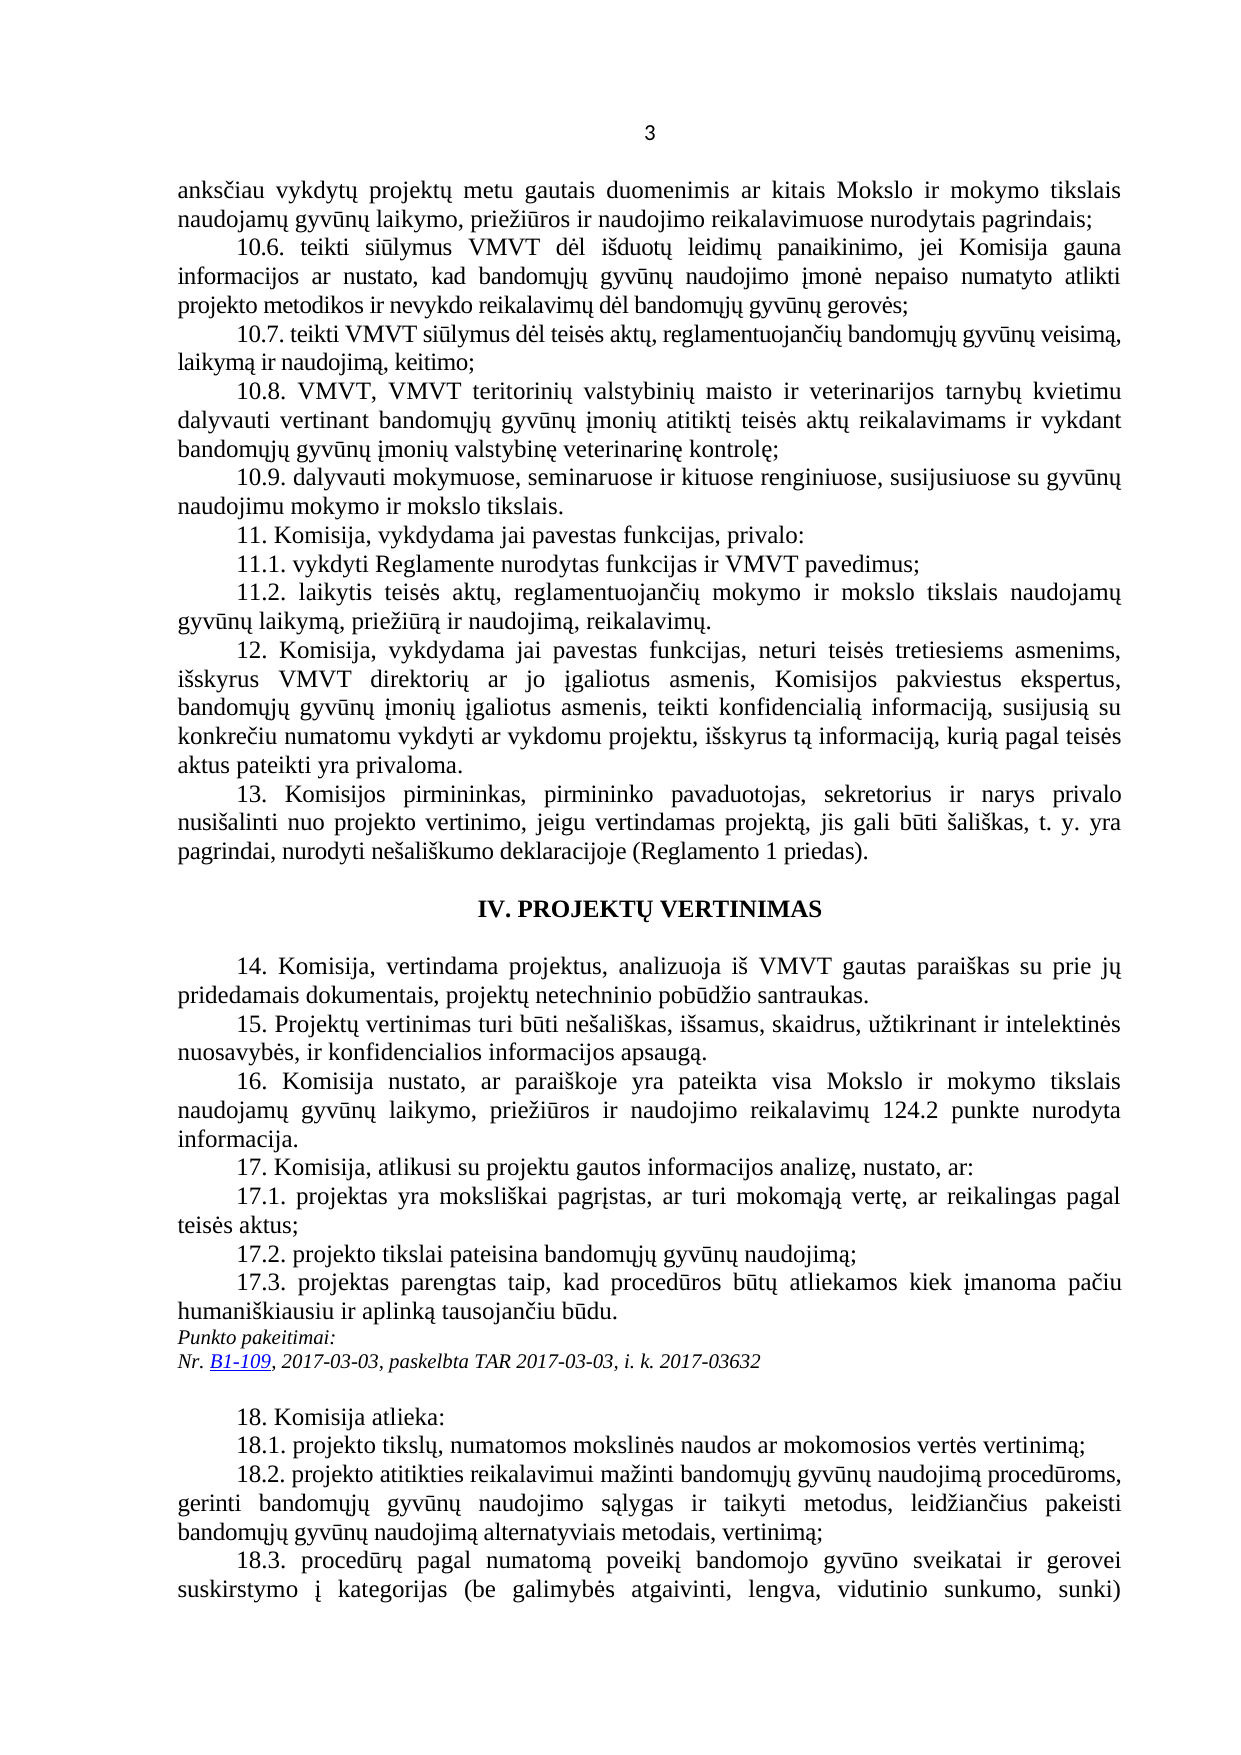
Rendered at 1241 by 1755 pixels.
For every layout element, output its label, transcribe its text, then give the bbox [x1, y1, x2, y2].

text 10.8. VMVT, VMVT teritorinių valstybinių maisto ir veterinarijos tarnybų kvietimu dalyvauti vertinant bandomųjų gyvūnų įmonių atitiktį teisės aktų reikalavimams ir vykdant bandomųjų gyvūnų įmonių valstybinę veterinarinę kontrolę; [177, 376, 1122, 462]
text 17.3. projektas parengtas taip, kad procedūros būtų atliekamos kiek įmanoma pačiu humaniškiausiu ir aplinką tausojančiu būdu. [177, 1267, 1122, 1325]
text 16. Komisija nustato, ar paraiškoje yra pateikta visa Mokslo ir mokymo tikslais naudojamų gyvūnų laikymo, priežiūros ir naudojimo reikalavimų 124.2 punkte nurodyta informacija. [177, 1066, 1122, 1152]
text 18.3. procedūrų pagal numatomą poveikį bandomojo gyvūno sveikatai ir gerovei suskirstymo į kategorijas (be galimybės atgaivinti, lengva, vidutinio sunkumo, sunki) [177, 1546, 1122, 1603]
text 11.1. vykdyti Reglamente nurodytas funkcijas ir VMVT pavedimus; [177, 549, 1122, 577]
text 14. Komisija, vertindama projektus, analizuoja iš VMVT gautas paraiškas su prie jų pridedamais dokumentais, projektų netechninio pobūdžio santraukas. [177, 951, 1122, 1009]
text Punkto pakeitimai: [177, 1325, 1122, 1349]
text 17.1. projektas yra moksliškai pagrįstas, ar turi mokomąją vertę, ar reikalingas pagal teisės aktus; [177, 1181, 1122, 1239]
text 12. Komisija, vykdydama jai pavestas funkcijas, neturi teisės tretiesiems asmenims, išskyrus VMVT direktorių ar jo įgaliotus asmenis, Komisijos pakviestus ekspertus, bandomųjų gyvūnų įmonių įgaliotus asmenis, teikti konfidencialią informaciją, susijusią su konkrečiu numatomu vykdyti ar vykdomu projektu, išskyrus tą informaciją, kurią pagal teisės aktus pateikti yra privaloma. [177, 635, 1122, 779]
text 13. Komisijos pirmininkas, pirmininko pavaduotojas, sekretorius ir narys privalo nusišalinti nuo projekto vertinimo, jeigu vertindamas projektą, jis gali būti šališkas, t. y. yra pagrindai, nurodyti nešališkumo deklaracijoje (Reglamento 1 priedas). [177, 779, 1122, 865]
text Nr. B1-109, 2017-03-03, paskelbta TAR 2017-03-03, i. k. 2017-03632 [177, 1349, 1122, 1373]
text 17. Komisija, atlikusi su projektu gautos informacijos analizę, nustato, ar: [177, 1152, 1122, 1181]
text 18.2. projekto atitikties reikalavimui mažinti bandomųjų gyvūnų naudojimą procedūroms, gerinti bandomųjų gyvūnų naudojimo sąlygas ir taikyti metodus, leidžiančius pakeisti bandomųjų gyvūnų naudojimą alternatyviais metodais, vertinimą; [177, 1459, 1122, 1546]
text 10.9. dalyvauti mokymuose, seminaruose ir kituose renginiuose, susijusiuose su gyvūnų naudojimu mokymo ir mokslo tikslais. [177, 462, 1122, 520]
text 11.2. laikytis teisės aktų, reglamentuojančių mokymo ir mokslo tikslais naudojamų gyvūnų laikymą, priežiūrą ir naudojimą, reikalavimų. [177, 577, 1122, 635]
text 15. Projektų vertinimas turi būti nešališkas, išsamus, skaidrus, užtikrinant ir intelektinės nuosavybės, ir konfidencialios informacijos apsaugą. [177, 1009, 1122, 1066]
text 18. Komisija atlieka: [177, 1402, 1122, 1431]
text 11. Komisija, vykdydama jai pavestas funkcijas, privalo: [177, 520, 1122, 549]
text 18.1. projekto tikslų, numatomos mokslinės naudos ar mokomosios vertės vertinimą; [177, 1431, 1122, 1459]
text 10.6. teikti siūlymus VMVT dėl išduotų leidimų panaikinimo, jei Komisija gauna informacijos ar nustato, kad bandomųjų gyvūnų naudojimo įmonė nepaiso numatyto atlikti projekto metodikos ir nevykdo reikalavimų dėl bandomųjų gyvūnų gerovės; [177, 232, 1122, 319]
text 10.7. teikti VMVT siūlymus dėl teisės aktų, reglamentuojančių bandomųjų gyvūnų veisimą, laikymą ir naudojimą, keitimo; [177, 319, 1122, 376]
text anksčiau vykdytų projektų metu gautais duomenimis ar kitais Mokslo ir mokymo tikslais naudojamų gyvūnų laikymo, priežiūros ir naudojimo reikalavimuose nurodytais pagrindais; [177, 175, 1122, 232]
text IV. PROJEKTŲ VERTINIMAS [177, 894, 1122, 922]
text 17.2. projekto tikslai pateisina bandomųjų gyvūnų naudojimą; [177, 1239, 1122, 1267]
